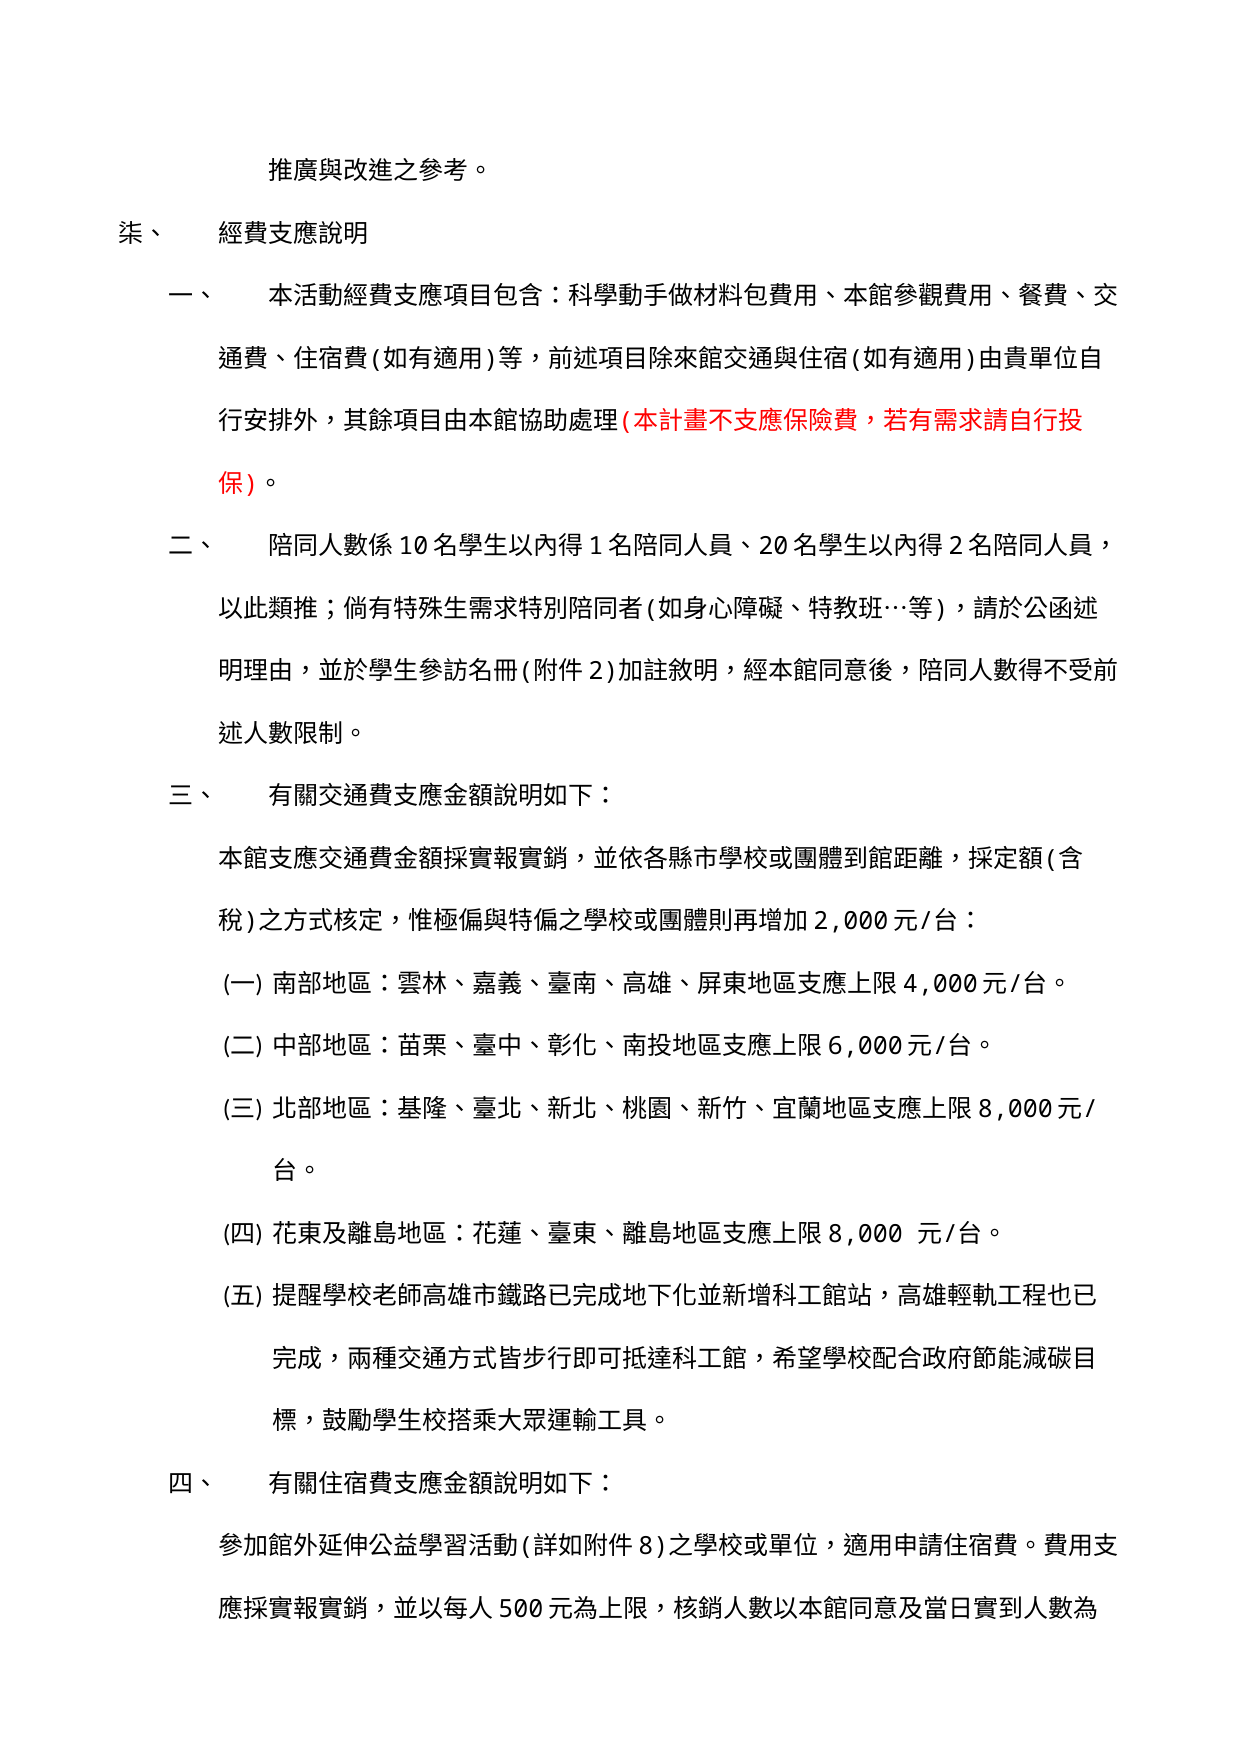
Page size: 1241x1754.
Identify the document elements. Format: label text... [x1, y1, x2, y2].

list 提醒學校老師高雄市鐵路已完成地下化並新增科工館站，高雄輕軌工程也已完成，兩種交通方式皆步行即可抵達科工館，希望學校配合政府節能減碳目標，鼓勵學生校搭乘大眾運輸工具。 [223, 1252, 1122, 1439]
text 參加館外延伸公益學習活動(詳如附件8)之學校或單位，適用申請住宿費。費用支應採實報實銷，並以每人500元為上限，核銷人數以本館同意及當日實到人數為 [218, 1502, 1122, 1627]
text 本館支應交通費金額採實報實銷，並依各縣市學校或團體到館距離，採定額(含稅)之方式核定，惟極偏與特偏之學校或團體則再增加2,000元/台： [218, 814, 1122, 939]
list 陪同人數係10名學生以內得1名陪同人員、20名學生以內得2名陪同人員，以此類推；倘有特殊生需求特別陪同者(如身心障礙、特教班…等)，請於公函述明理由，並於學生參訪名冊(附件2)加註敘明，經本館同意後，陪同人數得不受前述人數限制。 [168, 502, 1122, 752]
list 本活動經費支應項目包含：科學動手做材料包費用、本館參觀費用、餐費、交通費、住宿費(如有適用)等，前述項目除來館交通與住宿(如有適用)由貴單位自行安排外，其餘項目由本館協助處理(本計畫不支應保險費，若有需求請自行投保)。 [168, 252, 1122, 502]
list 推廣與改進之參考。 [218, 127, 1122, 189]
list 花東及離島地區：花蓮、臺東、離島地區支應上限8,000 元/台。 [223, 1189, 1122, 1252]
list 有關住宿費支應金額說明如下： [168, 1439, 1122, 1502]
list 中部地區：苗栗、臺中、彰化、南投地區支應上限6,000元/台。 [223, 1002, 1122, 1064]
list 經費支應說明 [118, 189, 1122, 252]
list 有關交通費支應金額說明如下： [168, 752, 1122, 814]
list 南部地區：雲林、嘉義、臺南、高雄、屏東地區支應上限4,000元/台。 [223, 939, 1122, 1002]
list 北部地區：基隆、臺北、新北、桃園、新竹、宜蘭地區支應上限8,000元/台。 [223, 1064, 1122, 1189]
